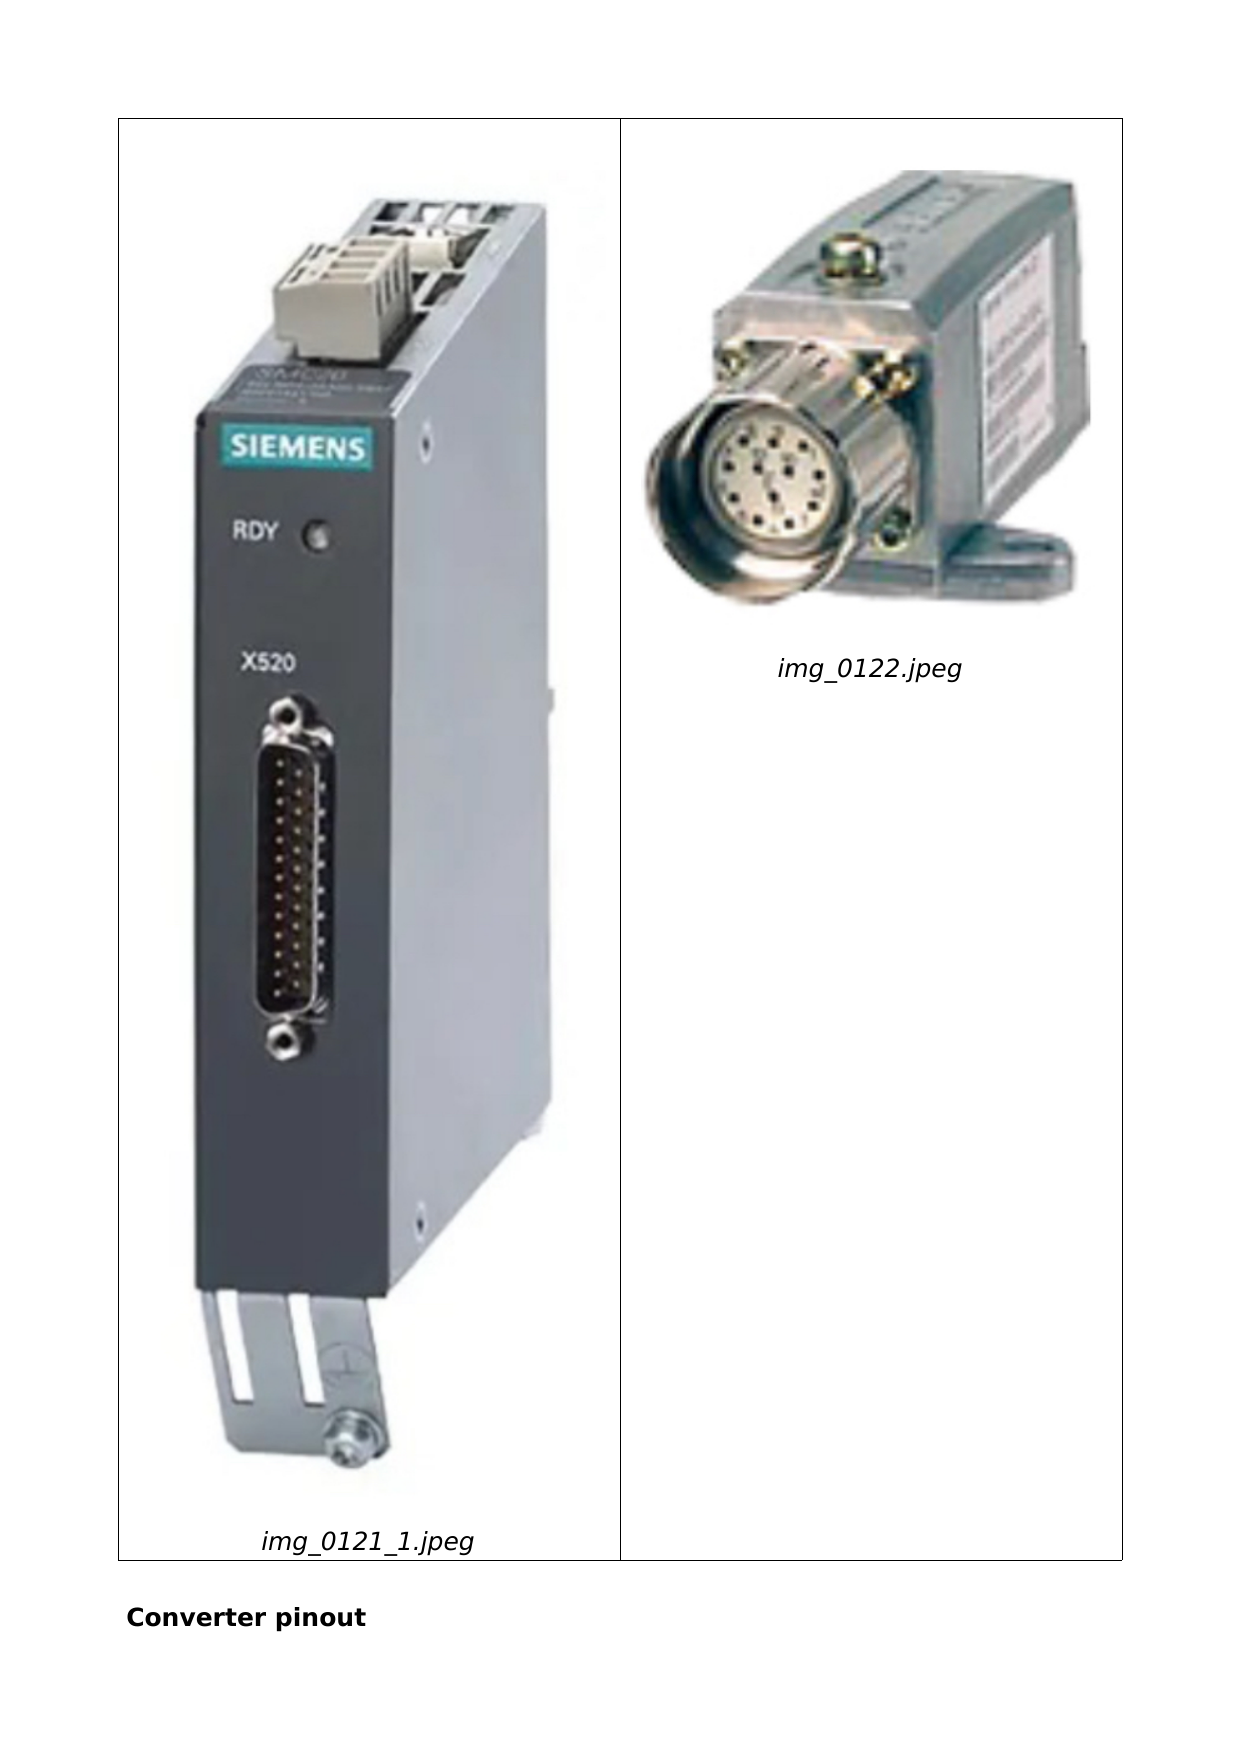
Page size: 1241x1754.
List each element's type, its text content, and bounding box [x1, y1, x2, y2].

text Converter pinout [118, 1574, 1122, 1633]
picture [121, 133, 618, 1528]
picture [622, 133, 1120, 655]
table_cell [119, 119, 620, 1559]
table_cell [621, 119, 1122, 1559]
